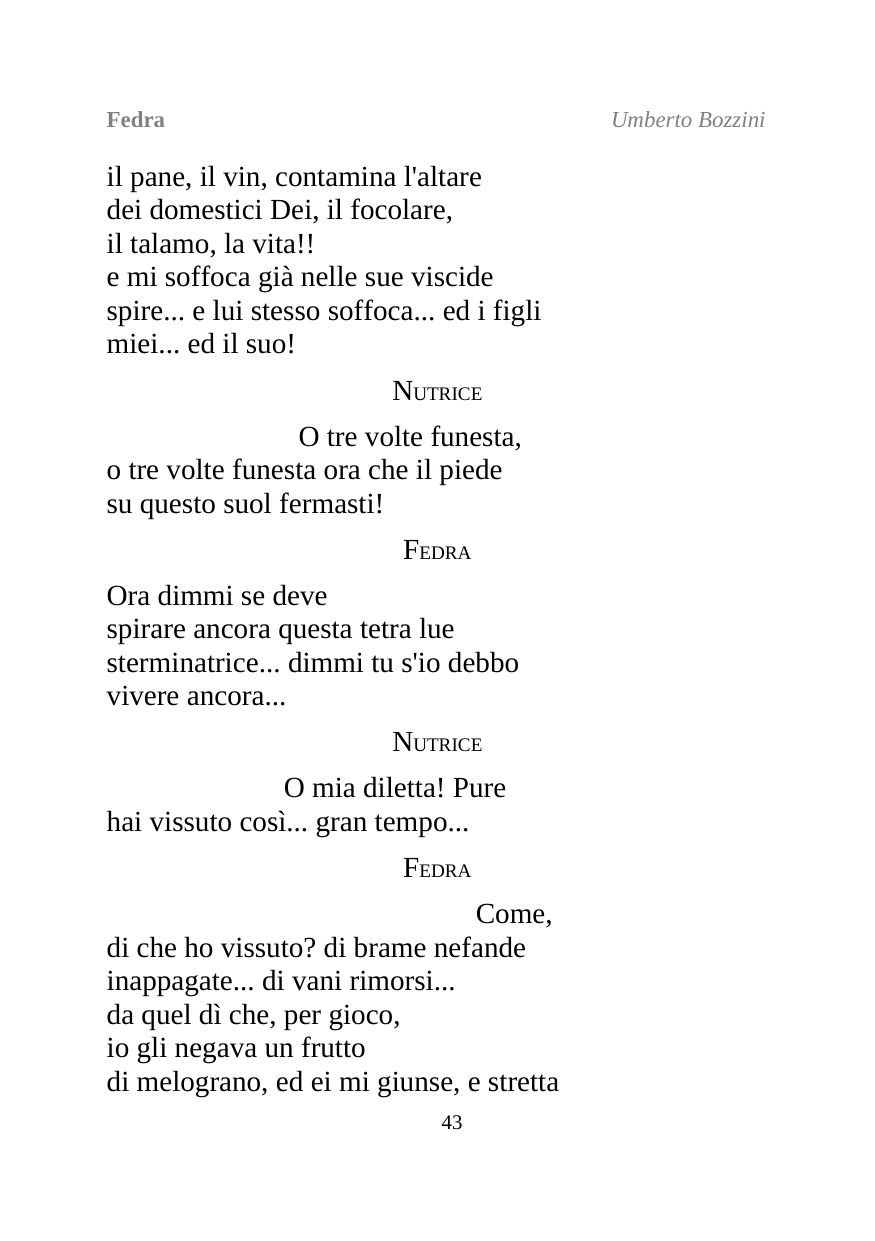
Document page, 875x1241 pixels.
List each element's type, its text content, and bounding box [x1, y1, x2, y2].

text Ora dimmi se deve spirare ancora questa tetra lue sterminatrice... dimmi tu s'io debbo vivere ancora... [106, 578, 768, 712]
text Nutrice [106, 373, 768, 406]
text Fedra [106, 532, 768, 565]
text O mia diletta! Pure hai vissuto così... gran tempo... [106, 771, 768, 838]
text Come, di che ho vissuto? di brame nefande inappagate... di vani rimorsi... da quel dì che, per gioco, io gli negava un frutto di melograno, ed ei mi giunse, e stretta [106, 896, 768, 1097]
text Fedra [106, 850, 768, 884]
text Nutrice [106, 724, 768, 758]
text O tre volte funesta, o tre volte funesta ora che il piede su questo suol fermasti! [106, 419, 768, 519]
text il pane, il vin, contamina l'altare dei domestici Dei, il focolare, il talamo, la vita!! e mi soffoca già nelle sue viscide spire... e lui stesso soffoca... ed i figli miei... ed il suo! [106, 159, 768, 360]
